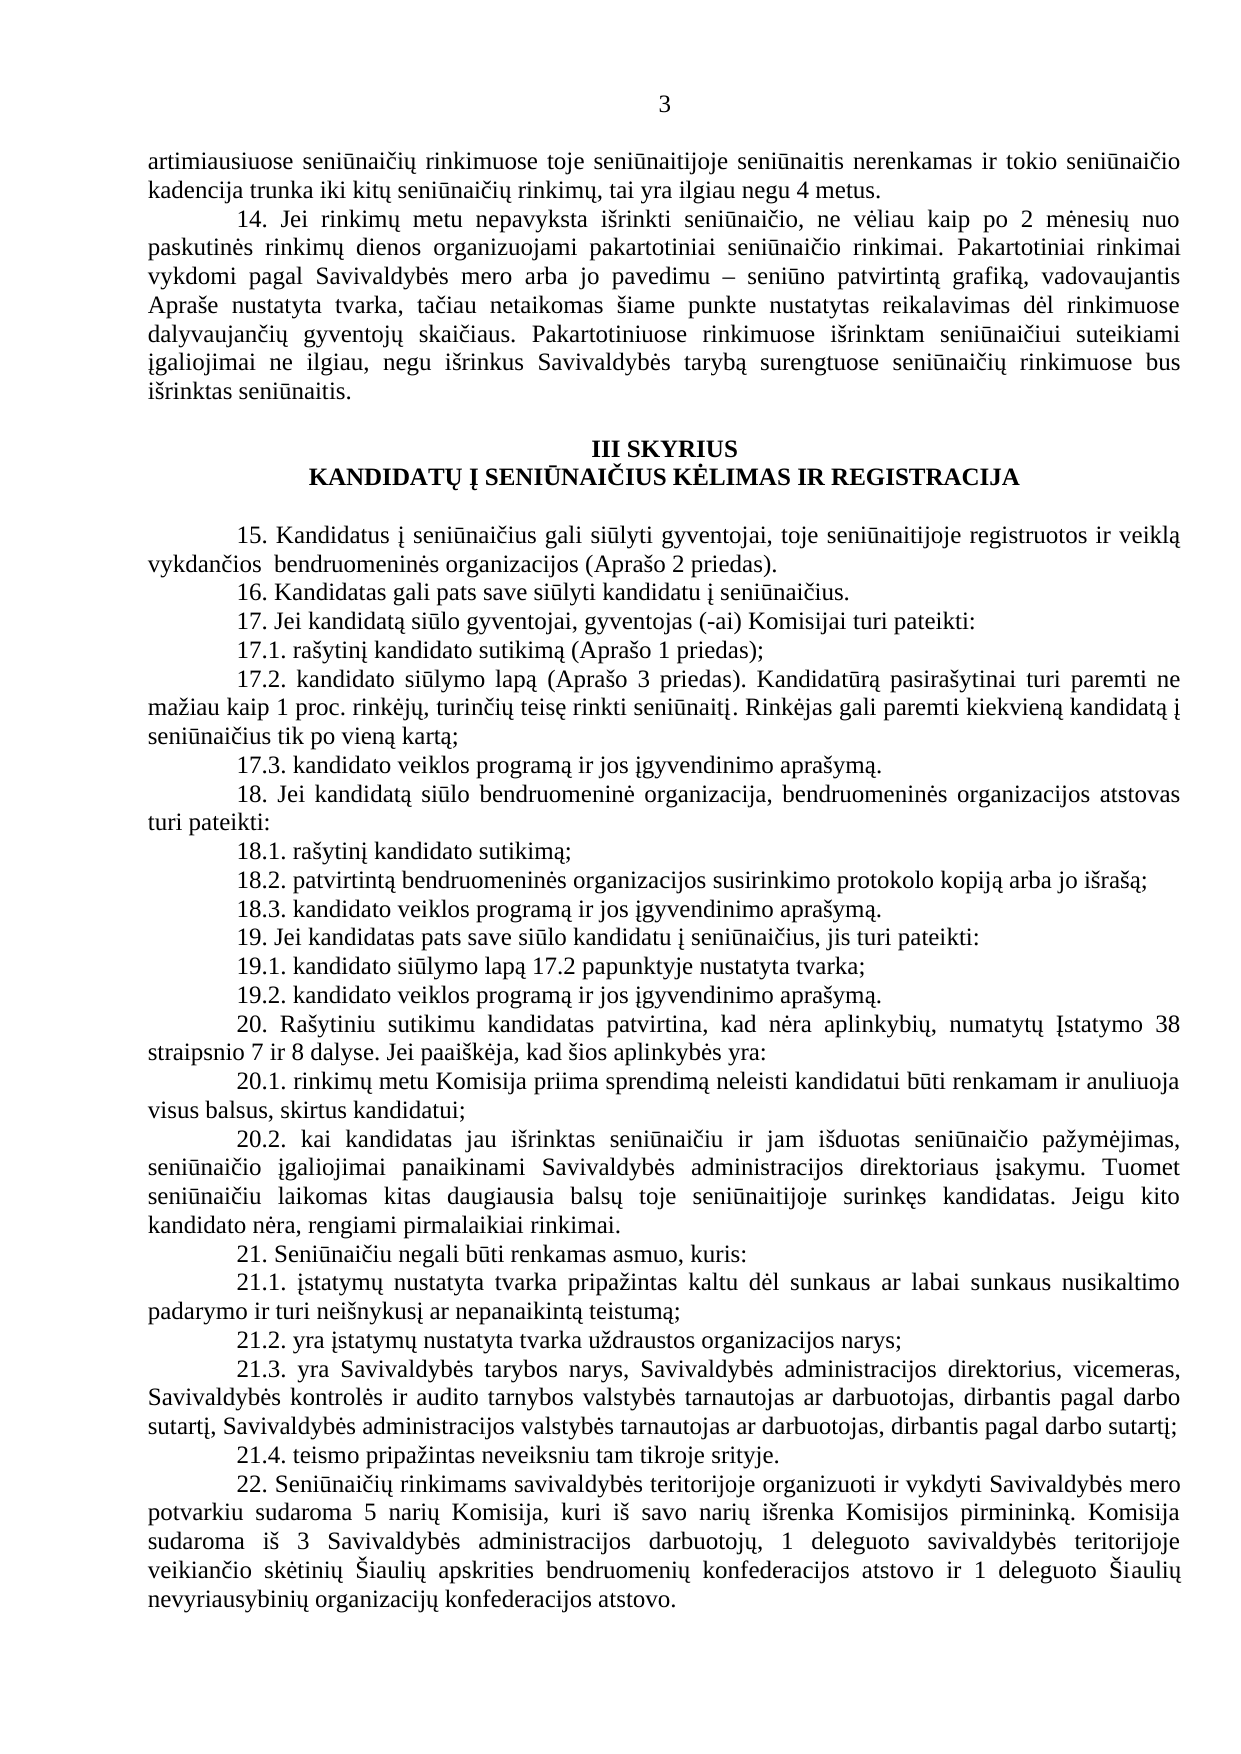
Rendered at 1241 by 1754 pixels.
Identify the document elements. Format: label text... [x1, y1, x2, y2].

text 22. Seniūnaičių rinkimams savivaldybės teritorijoje organizuoti ir vykdyti Savivaldybės mero potvarkiu sudaroma 5 narių Komisija, kuri iš savo narių išrenka Komisijos pirmininką. Komisija sudaroma iš 3 Savivaldybės administracijos darbuotojų, 1 deleguoto savivaldybės teritorijoje veikiančio skėtinių Šiaulių apskrities bendruomenių konfederacijos atstovo ir 1 deleguoto Šiaulių nevyriausybinių organizacijų konfederacijos atstovo. [148, 1469, 1181, 1612]
text 19. Jei kandidatas pats save siūlo kandidatu į seniūnaičius, jis turi pateikti: [148, 922, 1181, 951]
text 21.2. yra įstatymų nustatyta tvarka uždraustos organizacijos narys; [148, 1325, 1181, 1354]
text 21.4. teismo pripažintas neveiksniu tam tikroje srityje. [148, 1440, 1181, 1469]
text 20.1. rinkimų metu Komisija priima sprendimą neleisti kandidatui būti renkamam ir anuliuoja visus balsus, skirtus kandidatui; [148, 1066, 1181, 1124]
text 18. Jei kandidatą siūlo bendruomeninė organizacija, bendruomeninės organizacijos atstovas turi pateikti: [148, 779, 1181, 836]
text 19.1. kandidato siūlymo lapą 17.2 papunktyje nustatyta tvarka; [148, 951, 1181, 980]
text 21. Seniūnaičiu negali būti renkamas asmuo, kuris: [148, 1239, 1181, 1267]
text 15. Kandidatus į seniūnaičius gali siūlyti gyventojai, toje seniūnaitijoje registruotos ir veiklą vykdančios bendruomeninės organizacijos (Aprašo 2 priedas). [148, 520, 1181, 577]
text 19.2. kandidato veiklos programą ir jos įgyvendinimo aprašymą. [148, 980, 1181, 1009]
text 18.1. rašytinį kandidato sutikimą; [148, 836, 1181, 865]
text 17.3. kandidato veiklos programą ir jos įgyvendinimo aprašymą. [148, 750, 1181, 779]
text 21.3. yra Savivaldybės tarybos narys, Savivaldybės administracijos direktorius, vicemeras, Savivaldybės kontrolės ir audito tarnybos valstybės tarnautojas ar darbuotojas, dirbantis pagal darbo sutartį, Savivaldybės administracijos valstybės tarnautojas ar darbuotojas, dirbantis pagal darbo sutartį; [148, 1354, 1181, 1440]
text 14. Jei rinkimų metu nepavyksta išrinkti seniūnaičio, ne vėliau kaip po 2 mėnesių nuo paskutinės rinkimų dienos organizuojami pakartotiniai seniūnaičio rinkimai. Pakartotiniai rinkimai vykdomi pagal Savivaldybės mero arba jo pavedimu – seniūno patvirtintą grafiką, vadovaujantis Apraše nustatyta tvarka, tačiau netaikomas šiame punkte nustatytas reikalavimas dėl rinkimuose dalyvaujančių gyventojų skaičiaus. Pakartotiniuose rinkimuose išrinktam seniūnaičiui suteikiami įgaliojimai ne ilgiau, negu išrinkus Savivaldybės tarybą surengtuose seniūnaičių rinkimuose bus išrinktas seniūnaitis. [148, 204, 1181, 405]
text 20.2. kai kandidatas jau išrinktas seniūnaičiu ir jam išduotas seniūnaičio pažymėjimas, seniūnaičio įgaliojimai panaikinami Savivaldybės administracijos direktoriaus įsakymu. Tuomet seniūnaičiu laikomas kitas daugiausia balsų toje seniūnaitijoje surinkęs kandidatas. Jeigu kito kandidato nėra, rengiami pirmalaikiai rinkimai. [148, 1124, 1181, 1239]
text 18.2. patvirtintą bendruomeninės organizacijos susirinkimo protokolo kopiją arba jo išrašą; [148, 865, 1181, 894]
text III SKYRIUS [148, 434, 1181, 462]
text 17.1. rašytinį kandidato sutikimą (Aprašo 1 priedas); [148, 635, 1181, 664]
text 17.2. kandidato siūlymo lapą (Aprašo 3 priedas). Kandidatūrą pasirašytinai turi paremti ne mažiau kaip 1 proc. rinkėjų, turinčių teisę rinkti seniūnaitį. Rinkėjas gali paremti kiekvieną kandidatą į seniūnaičius tik po vieną kartą; [148, 664, 1181, 750]
text 21.1. įstatymų nustatyta tvarka pripažintas kaltu dėl sunkaus ar labai sunkaus nusikaltimo padarymo ir turi neišnykusį ar nepanaikintą teistumą; [148, 1267, 1181, 1325]
text 17. Jei kandidatą siūlo gyventojai, gyventojas (-ai) Komisijai turi pateikti: [148, 606, 1181, 635]
text KANDIDATŲ Į SENIŪNAIČIUS KĖLIMAS IR REGISTRACIJA [148, 462, 1181, 491]
text 16. Kandidatas gali pats save siūlyti kandidatu į seniūnaičius. [148, 577, 1181, 606]
text artimiausiuose seniūnaičių rinkimuose toje seniūnaitijoje seniūnaitis nerenkamas ir tokio seniūnaičio kadencija trunka iki kitų seniūnaičių rinkimų, tai yra ilgiau negu 4 metus. [148, 146, 1181, 204]
text 18.3. kandidato veiklos programą ir jos įgyvendinimo aprašymą. [148, 894, 1181, 922]
text 20. Rašytiniu sutikimu kandidatas patvirtina, kad nėra aplinkybių, numatytų Įstatymo 38 straipsnio 7 ir 8 dalyse. Jei paaiškėja, kad šios aplinkybės yra: [148, 1009, 1181, 1066]
